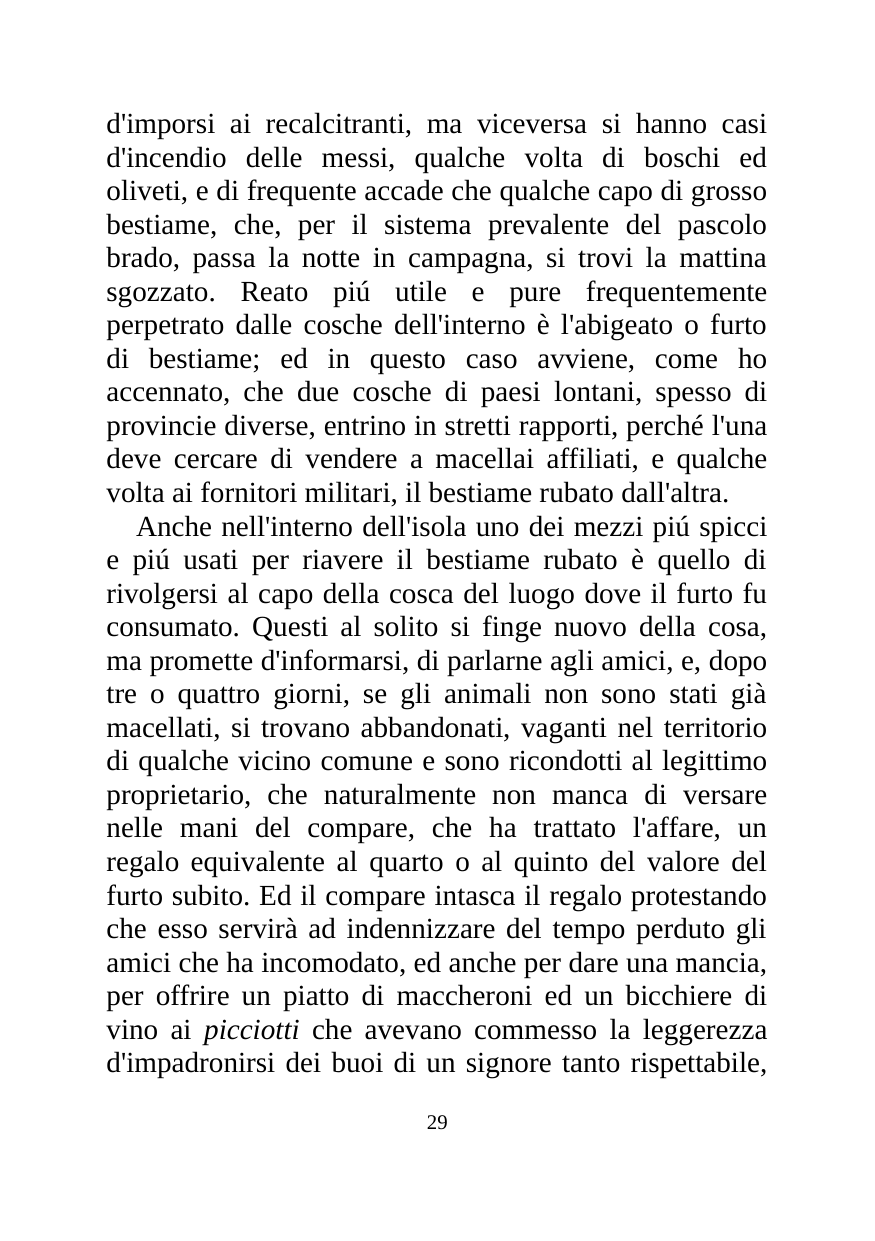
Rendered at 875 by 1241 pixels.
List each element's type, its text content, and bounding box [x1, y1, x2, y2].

text Anche nell'interno dell'isola uno dei mezzi piú spicci e piú usati per riavere il bestiame rubato è quello di rivolgersi al capo della cosca del luogo dove il furto fu consumato. Questi al solito si finge nuovo della cosa, ma promette d'informarsi, di parlarne agli amici, e, dopo tre o quattro giorni, se gli animali non sono stati già macellati, si trovano abbandonati, vaganti nel territorio di qualche vicino comune e sono ricondotti al legittimo proprietario, che naturalmente non manca di versare nelle mani del compare, che ha trattato l'affare, un regalo equivalente al quarto o al quinto del valore del furto subito. Ed il compare intasca il regalo protestando che esso servirà ad indennizzare del tempo perduto gli amici che ha incomodato, ed anche per dare una mancia, per offrire un piatto di maccheroni ed un bicchiere di vino ai picciotti che avevano commesso la leggerezza d'impadronirsi dei buoi di un signore tanto rispettabile, [106, 509, 768, 1079]
text d'imporsi ai recalcitranti, ma viceversa si hanno casi d'incendio delle messi, qualche volta di boschi ed oliveti, e di frequente accade che qualche capo di grosso bestiame, che, per il sistema prevalente del pascolo brado, passa la notte in campagna, si trovi la mattina sgozzato. Reato piú utile e pure frequentemente perpetrato dalle cosche dell'interno è l'abigeato o furto di bestiame; ed in questo caso avviene, come ho accennato, che due cosche di paesi lontani, spesso di provincie diverse, entrino in stretti rapporti, perché l'una deve cercare di vendere a macellai affiliati, e qualche volta ai fornitori militari, il bestiame rubato dall'altra. [106, 106, 768, 509]
